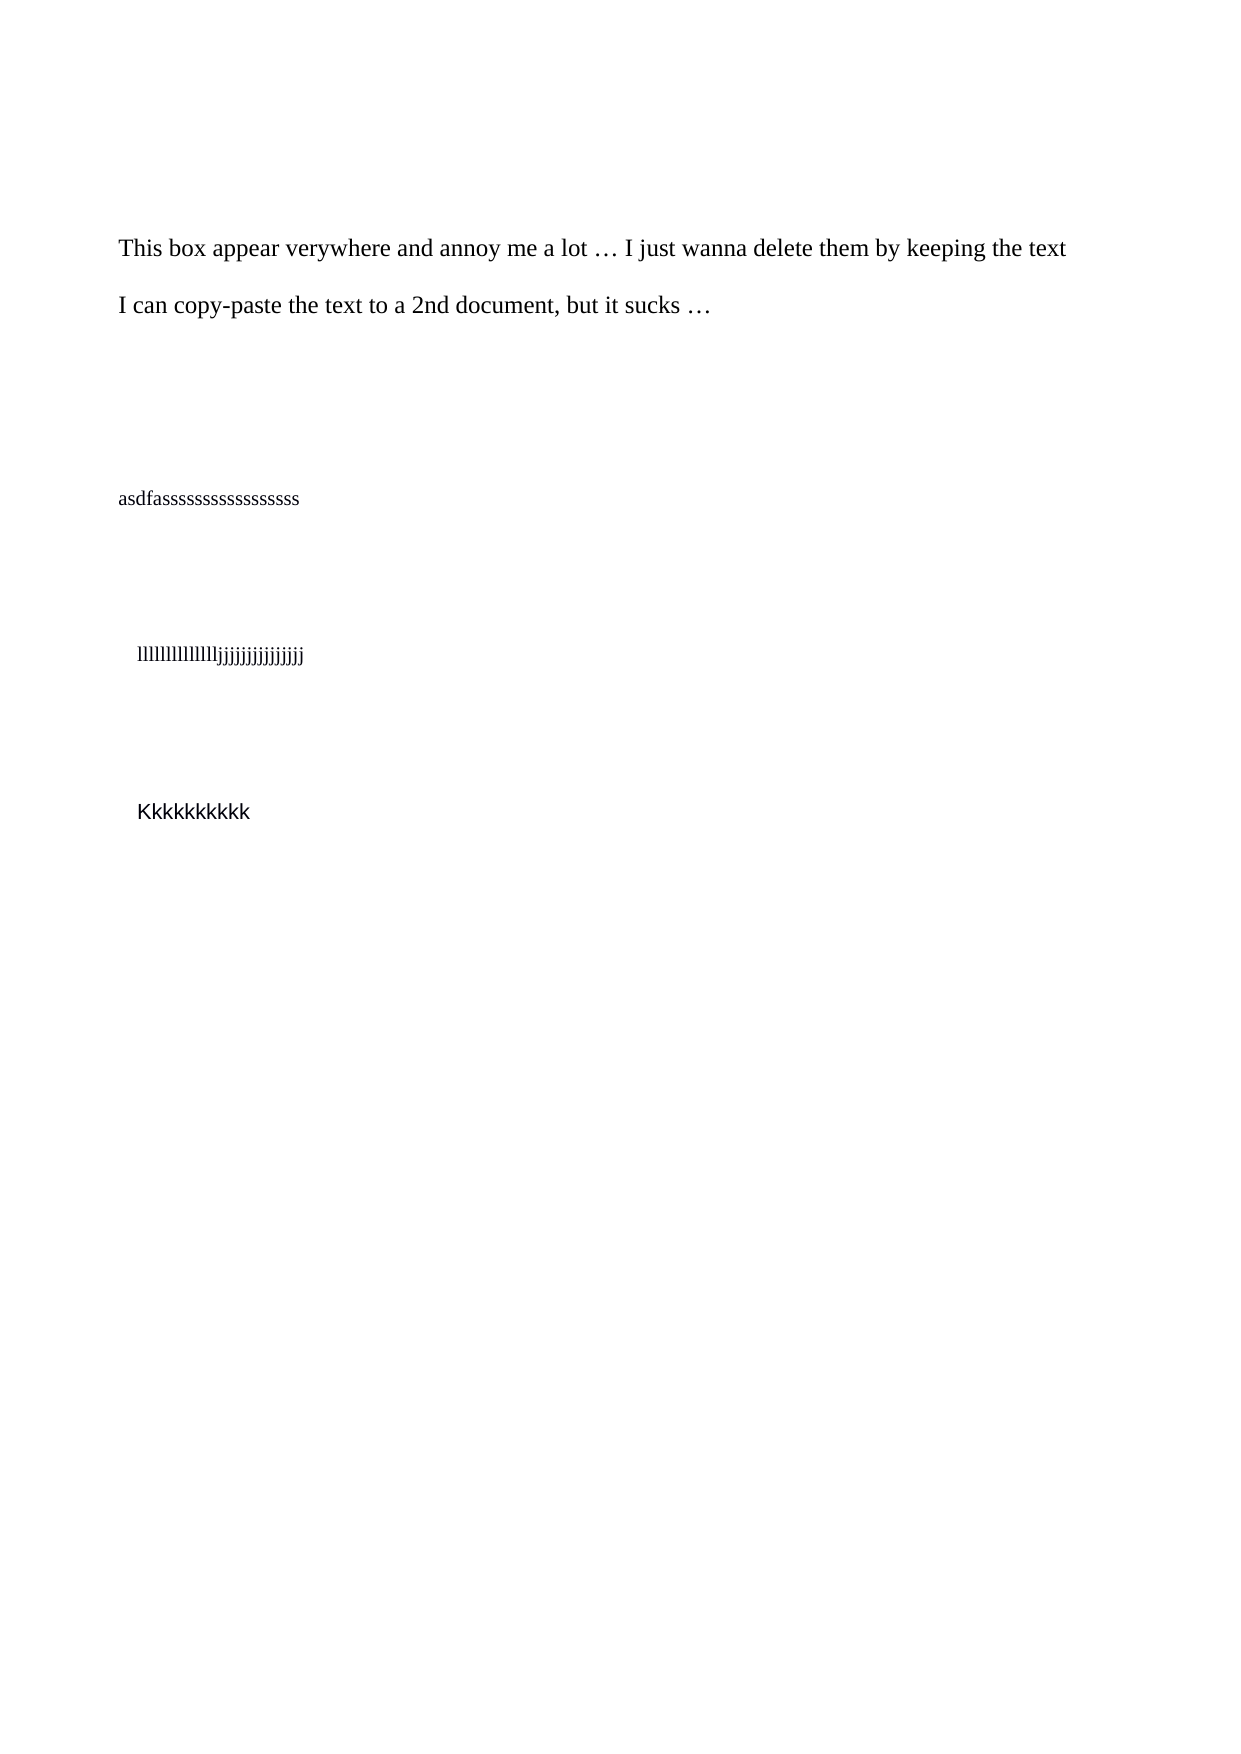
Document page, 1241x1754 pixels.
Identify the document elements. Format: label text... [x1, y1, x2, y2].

text asdfasssssssssssssssss [118, 489, 1122, 510]
text lllllllllllllljjjjjjjjjjjjjjj [137, 642, 1122, 666]
text I can copy-paste the text to a 2nd document, but it sucks … [118, 291, 1122, 319]
text This box appear verywhere and annoy me a lot … I just wanna delete them by keeping the text [118, 233, 1122, 262]
text Kkkkkkkkkk [137, 799, 1122, 824]
